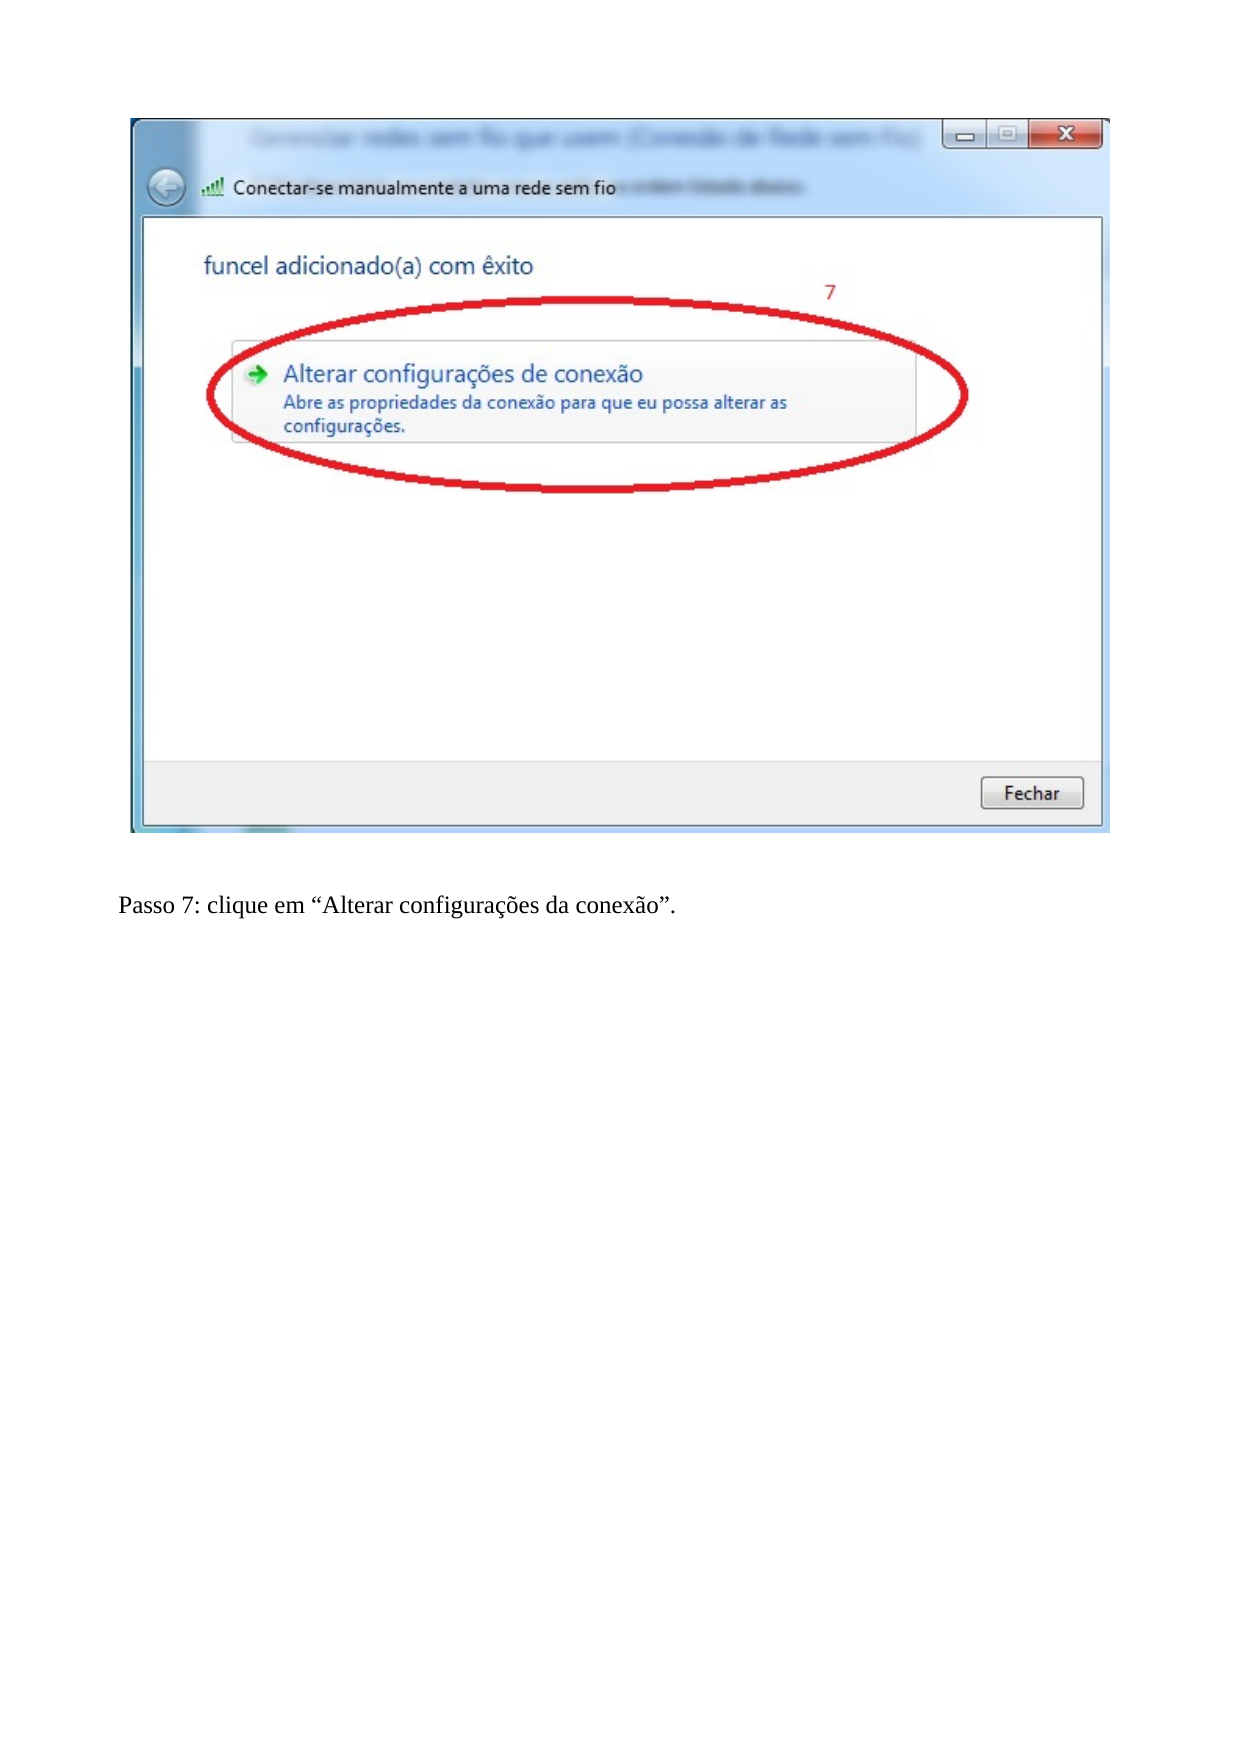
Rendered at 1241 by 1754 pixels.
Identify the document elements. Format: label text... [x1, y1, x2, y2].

picture [130, 118, 1110, 833]
text Passo 7: clique em “Alterar configurações da conexão”. [118, 890, 1122, 918]
